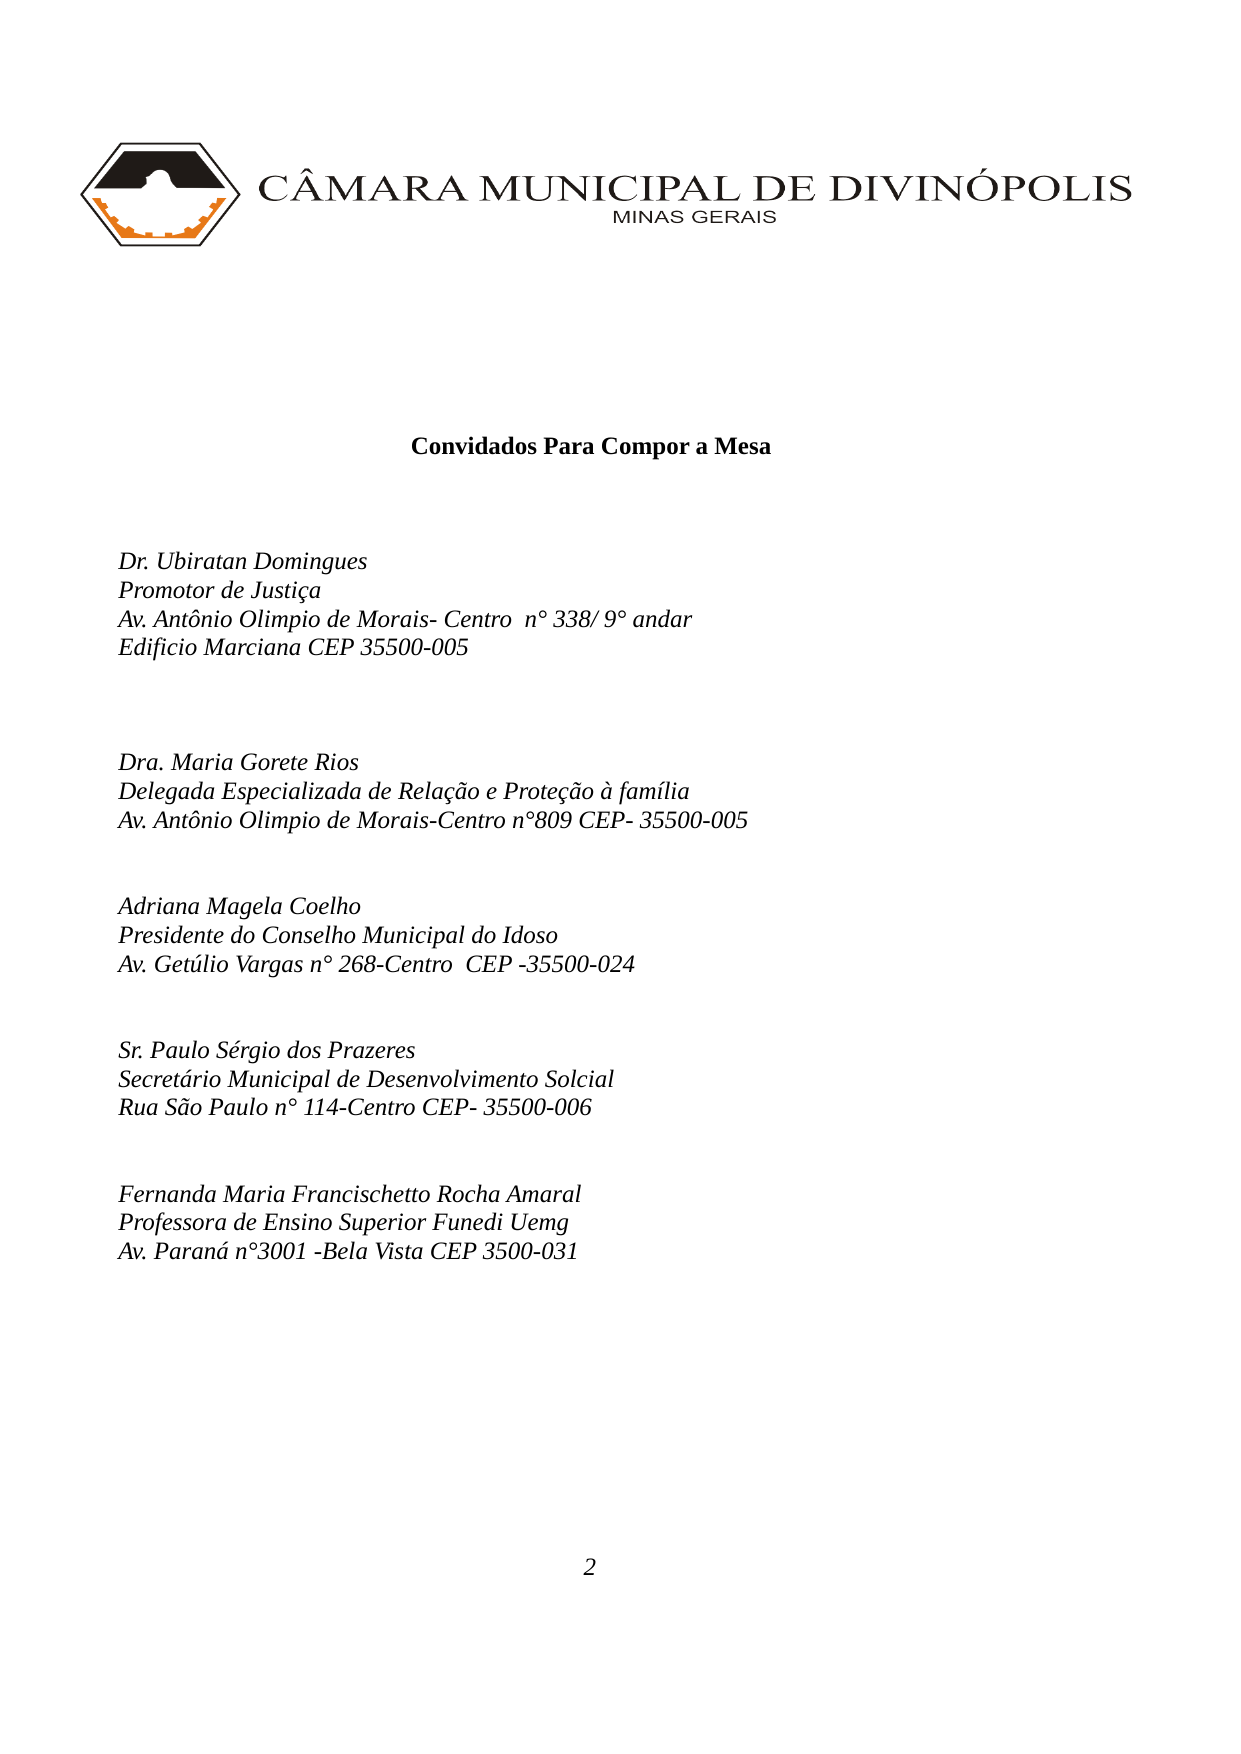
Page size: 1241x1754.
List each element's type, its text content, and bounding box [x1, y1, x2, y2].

text Dra. Maria Gorete Rios [118, 747, 1063, 776]
text Edificio Marciana CEP 35500-005 [118, 632, 1063, 661]
text Av. Getúlio Vargas n° 268-Centro CEP -35500-024 [118, 949, 1063, 977]
text Promotor de Justiça [118, 575, 1063, 604]
text Av. Antônio Olimpio de Morais- Centro n° 338/ 9° andar [118, 604, 1063, 632]
text Secretário Municipal de Desenvolvimento Solcial [118, 1064, 1063, 1092]
text Adriana Magela Coelho [118, 891, 1063, 920]
text Presidente do Conselho Municipal do Idoso [118, 920, 1063, 949]
text 2 [118, 1552, 1063, 1581]
picture [57, 130, 1155, 259]
text Rua São Paulo n° 114-Centro CEP- 35500-006 [118, 1092, 1063, 1121]
text Dr. Ubiratan Domingues [118, 546, 1063, 575]
text Fernanda Maria Francischetto Rocha Amaral [118, 1179, 1063, 1207]
text Professora de Ensino Superior Funedi Uemg [118, 1207, 1063, 1236]
text Sr. Paulo Sérgio dos Prazeres [118, 1035, 1063, 1064]
text Av. Paraná n°3001 -Bela Vista CEP 3500-031 [118, 1236, 1063, 1265]
text Delegada Especializada de Relação e Proteção à família [118, 776, 1063, 805]
text Convidados Para Compor a Mesa [118, 431, 1063, 460]
text Av. Antônio Olimpio de Morais-Centro n°809 CEP- 35500-005 [118, 805, 1063, 834]
